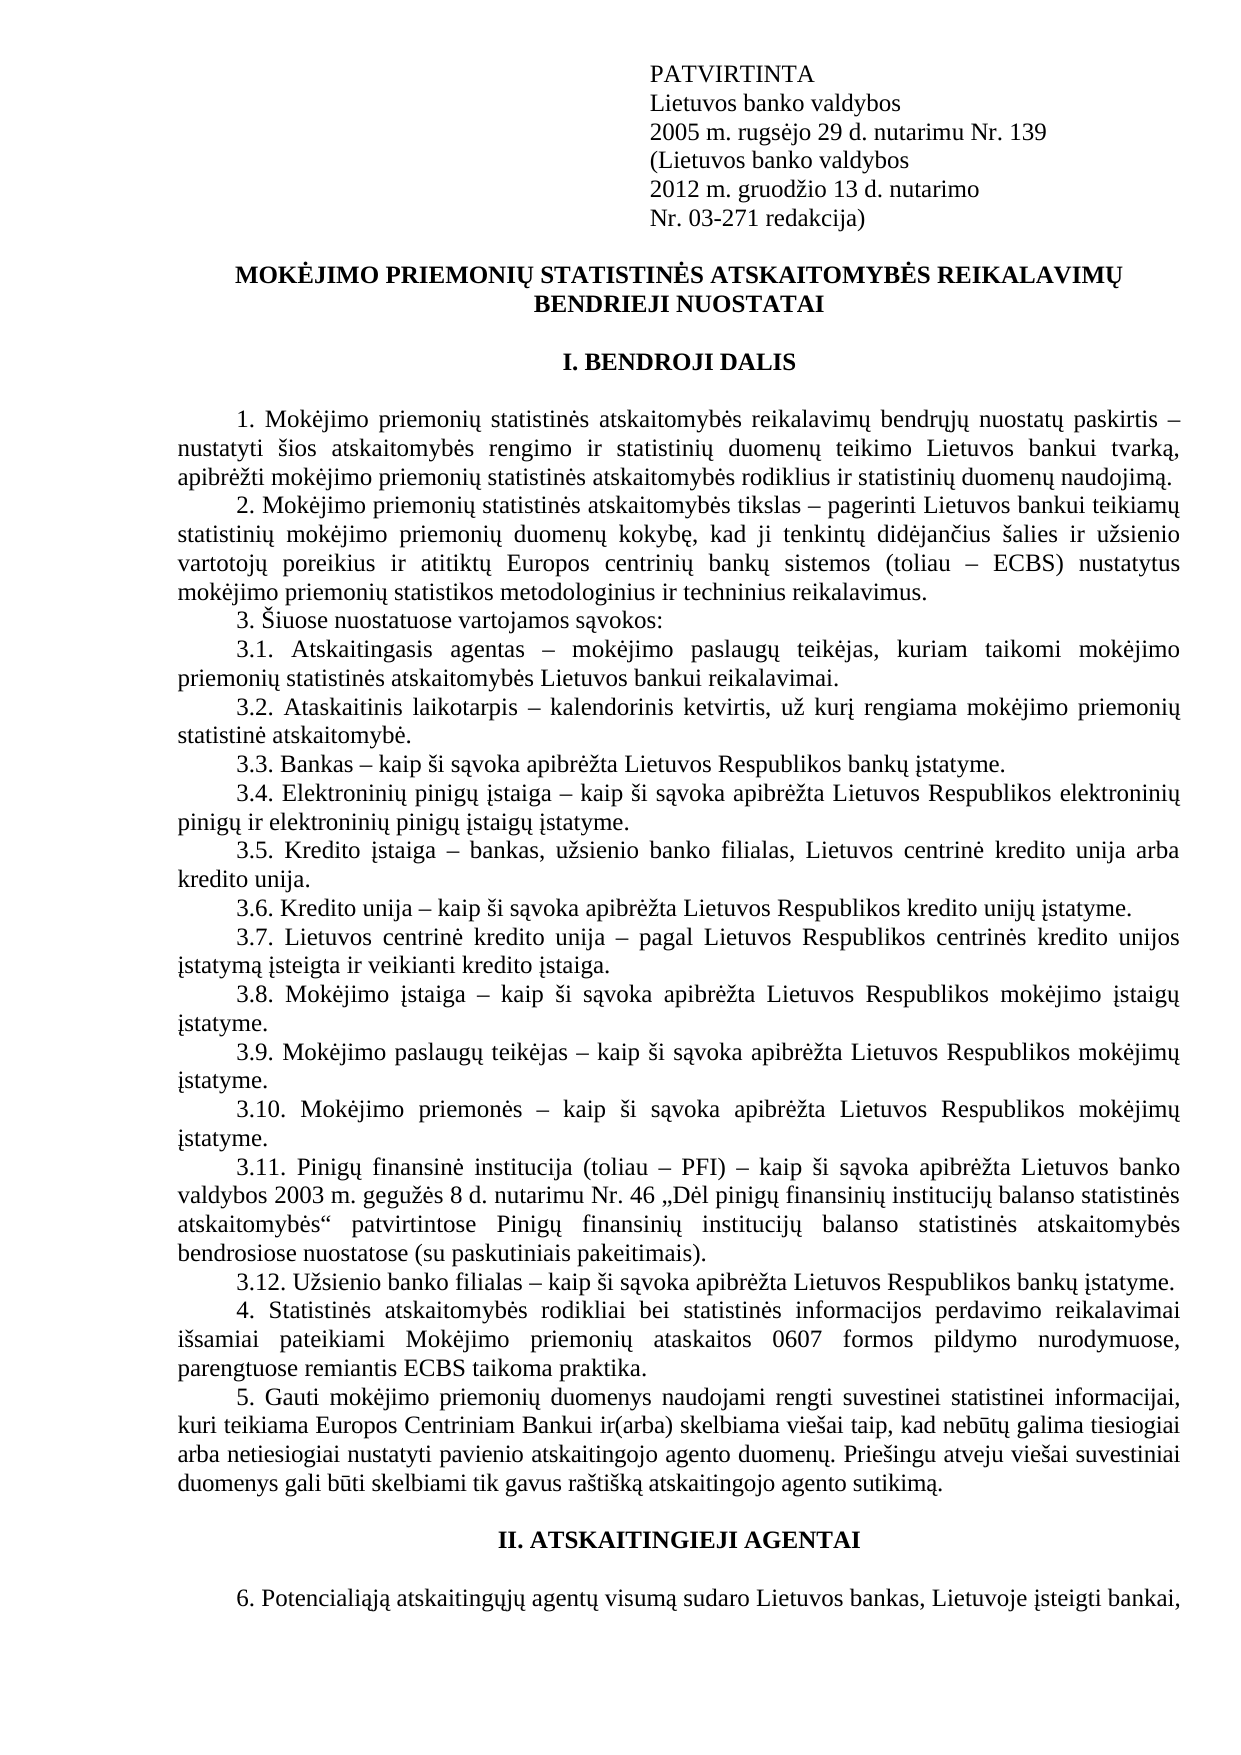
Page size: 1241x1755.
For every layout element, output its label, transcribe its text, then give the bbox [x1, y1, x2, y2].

text 3.8. Mokėjimo įstaiga – kaip ši sąvoka apibrėžta Lietuvos Respublikos mokėjimo įstaigų įstatyme. [177, 979, 1181, 1037]
text (Lietuvos banko valdybos [649, 145, 1181, 174]
text mokėjimo priemonių statistinės atskaitomybės reikalavimų bendrieji nuostatai [177, 260, 1181, 318]
text 3.2. Ataskaitinis laikotarpis – kalendorinis ketvirtis, už kurį rengiama mokėjimo priemonių statistinė atskaitomybė. [177, 692, 1181, 749]
text 3.9. Mokėjimo paslaugų teikėjas – kaip ši sąvoka apibrėžta Lietuvos Respublikos mokėjimų įstatyme. [177, 1037, 1181, 1094]
text Nr. 03-271 redakcija) [649, 203, 1181, 232]
text 6. Potencialiąją atskaitingųjų agentų visumą sudaro Lietuvos bankas, Lietuvoje įsteigti bankai, [177, 1583, 1181, 1612]
text 2005 m. rugsėjo 29 d. nutarimu Nr. 139 [649, 117, 1181, 145]
text 3.11. Pinigų finansinė institucija (toliau – PFI) – kaip ši sąvoka apibrėžta Lietuvos banko valdybos 2003 m. gegužės 8 d. nutarimu Nr. 46 „Dėl pinigų finansinių institucijų balanso statistinės atskaitomybės“ patvirtintose Pinigų finansinių institucijų balanso statistinės atskaitomybės bendrosiose nuostatose (su paskutiniais pakeitimais). [177, 1152, 1181, 1267]
text 2. Mokėjimo priemonių statistinės atskaitomybės tikslas – pagerinti Lietuvos bankui teikiamų statistinių mokėjimo priemonių duomenų kokybę, kad ji tenkintų didėjančius šalies ir užsienio vartotojų poreikius ir atitiktų Europos centrinių bankų sistemos (toliau – ECBS) nustatytus mokėjimo priemonių statistikos metodologinius ir techninius reikalavimus. [177, 490, 1181, 605]
text 3.4. Elektroninių pinigų įstaiga – kaip ši sąvoka apibrėžta Lietuvos Respublikos elektroninių pinigų ir elektroninių pinigų įstaigų įstatyme. [177, 778, 1181, 835]
text II. ATSKAITINGIEJI AGENTAI [177, 1525, 1181, 1554]
text 3.1. Atskaitingasis agentas – mokėjimo paslaugų teikėjas, kuriam taikomi mokėjimo priemonių statistinės atskaitomybės Lietuvos bankui reikalavimai. [177, 634, 1181, 692]
text 1. Mokėjimo priemonių statistinės atskaitomybės reikalavimų bendrųjų nuostatų paskirtis – nustatyti šios atskaitomybės rengimo ir statistinių duomenų teikimo Lietuvos bankui tvarką, apibrėžti mokėjimo priemonių statistinės atskaitomybės rodiklius ir statistinių duomenų naudojimą. [177, 404, 1181, 490]
text 3.5. Kredito įstaiga – bankas, užsienio banko filialas, Lietuvos centrinė kredito unija arba kredito unija. [177, 835, 1181, 893]
text 2012 m. gruodžio 13 d. nutarimo [649, 174, 1181, 203]
text 5. Gauti mokėjimo priemonių duomenys naudojami rengti suvestinei statistinei informacijai, kuri teikiama Europos Centriniam Bankui ir(arba) skelbiama viešai taip, kad nebūtų galima tiesiogiai arba netiesiogiai nustatyti pavienio atskaitingojo agento duomenų. Priešingu atveju viešai suvestiniai duomenys gali būti skelbiami tik gavus raštišką atskaitingojo agento sutikimą. [177, 1382, 1181, 1497]
text 3.7. Lietuvos centrinė kredito unija – pagal Lietuvos Respublikos centrinės kredito unijos įstatymą įsteigta ir veikianti kredito įstaiga. [177, 922, 1181, 979]
text PATVIRTINTA [649, 59, 1181, 88]
text 3.6. Kredito unija – kaip ši sąvoka apibrėžta Lietuvos Respublikos kredito unijų įstatyme. [177, 893, 1181, 922]
text 3. Šiuose nuostatuose vartojamos sąvokos: [177, 605, 1181, 634]
text Lietuvos banko valdybos [649, 88, 1181, 117]
text 4. Statistinės atskaitomybės rodikliai bei statistinės informacijos perdavimo reikalavimai išsamiai pateikiami Mokėjimo priemonių ataskaitos 0607 formos pildymo nurodymuose, parengtuose remiantis ECBS taikoma praktika. [177, 1295, 1181, 1382]
text I. bendroji Dalis [177, 347, 1181, 375]
text 3.3. Bankas – kaip ši sąvoka apibrėžta Lietuvos Respublikos bankų įstatyme. [177, 749, 1181, 778]
text 3.10. Mokėjimo priemonės – kaip ši sąvoka apibrėžta Lietuvos Respublikos mokėjimų įstatyme. [177, 1094, 1181, 1152]
text 3.12. Užsienio banko filialas – kaip ši sąvoka apibrėžta Lietuvos Respublikos bankų įstatyme. [177, 1267, 1181, 1295]
